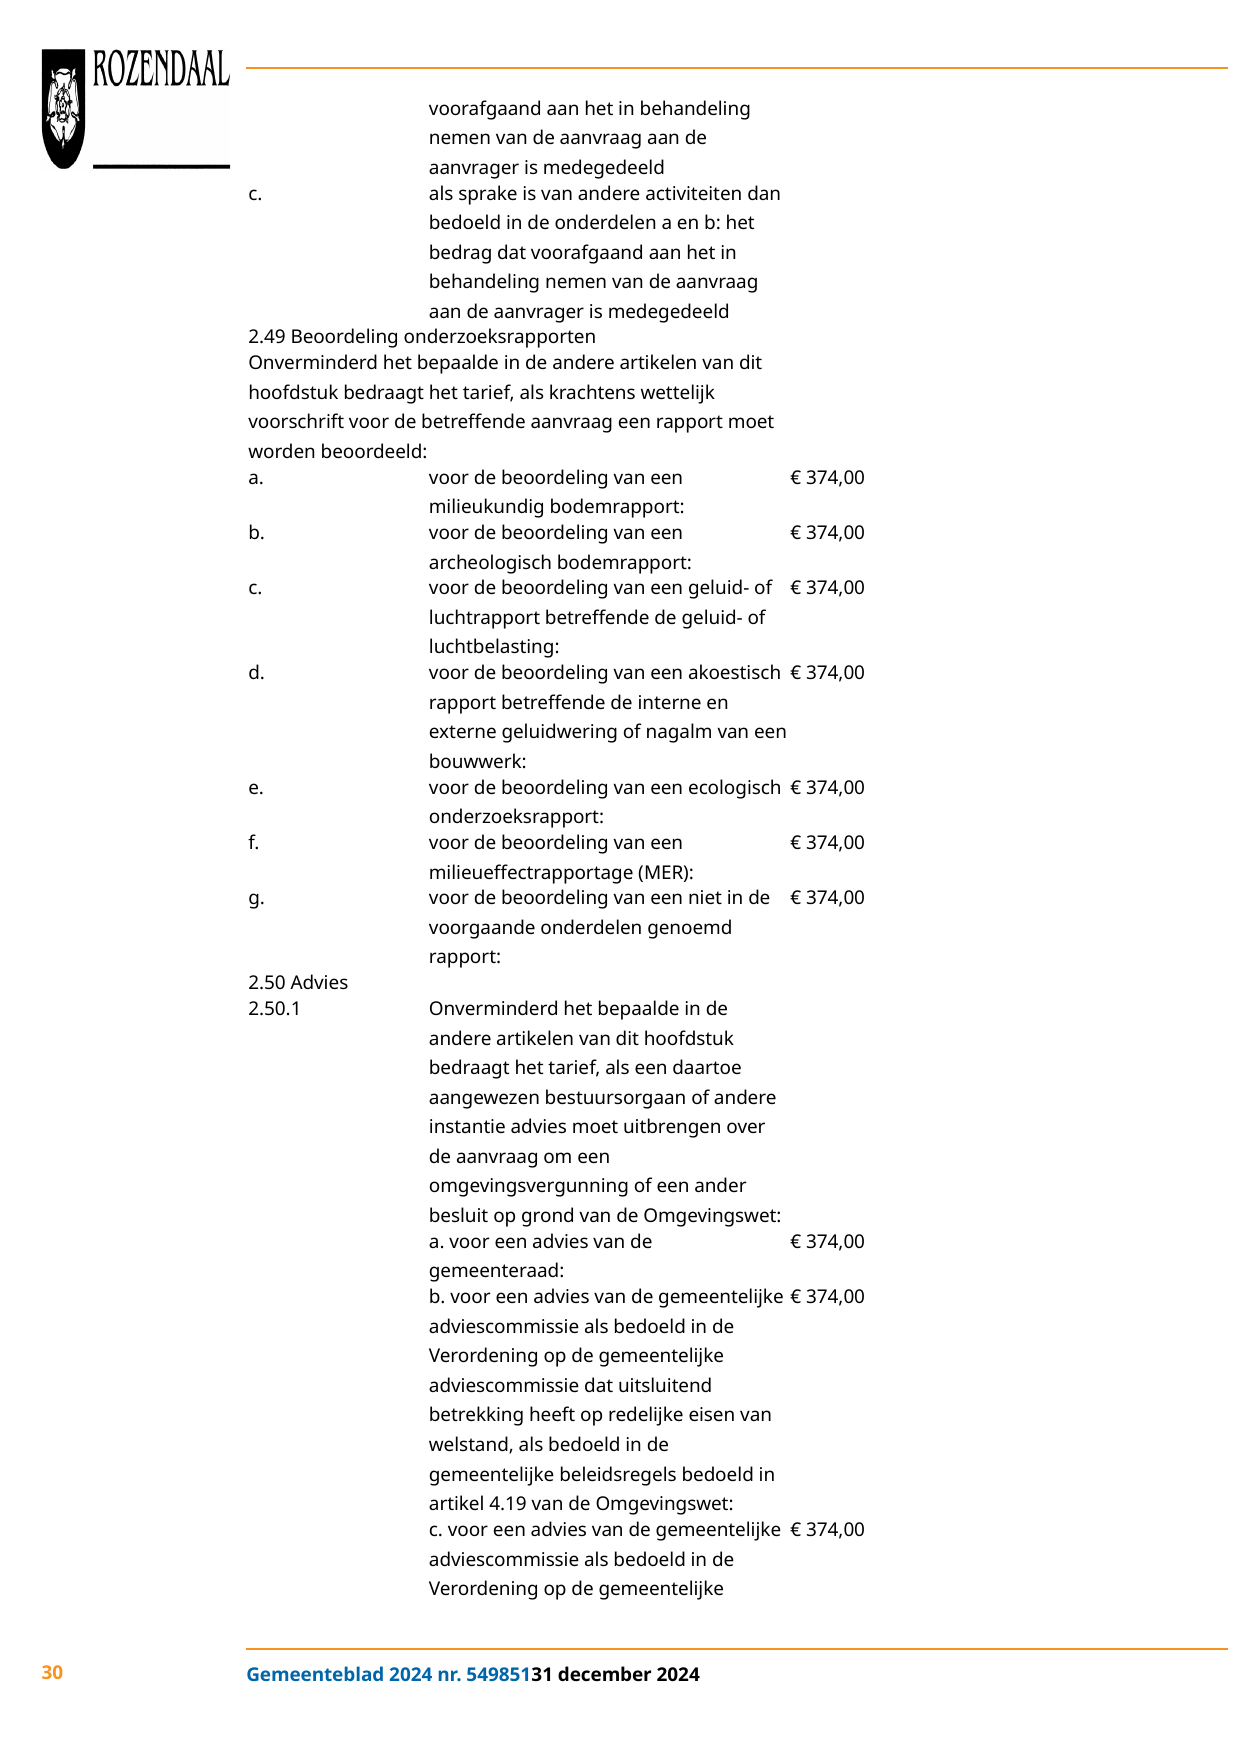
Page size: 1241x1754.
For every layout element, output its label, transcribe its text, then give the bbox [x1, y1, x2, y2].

table_cell 2.50 Advies [248, 970, 790, 995]
table_cell c. voor een advies van de gemeentelijke adviescommissie als bedoeld in de Verordening op de gemeentelijke [429, 1516, 790, 1601]
table_cell als sprake is van andere activiteiten dan bedoeld in de onderdelen a en b: het bedrag dat voorafgaand aan het in behandeling nemen van de aanvraag aan de aanvrager is medegedeeld [429, 180, 790, 324]
table_cell [790, 350, 1152, 464]
table_cell € 374,00 [790, 885, 1152, 969]
table_cell [248, 95, 429, 180]
picture [41, 47, 231, 172]
table_cell c. [248, 575, 429, 659]
table_cell c. [248, 180, 429, 324]
table_cell voor de beoordeling van een milieueffectrapportage (MER): [429, 829, 790, 884]
table_cell a. voor een advies van de gemeenteraad: [429, 1228, 790, 1283]
table_cell € 374,00 [790, 774, 1152, 829]
table_cell [248, 1516, 429, 1601]
table_cell € 374,00 [790, 519, 1152, 574]
table_cell d. [248, 660, 429, 774]
table_cell € 374,00 [790, 829, 1152, 884]
table_cell [790, 970, 1152, 995]
table_cell voor de beoordeling van een geluid- of luchtrapport betreffende de geluid- of luchtbelasting: [429, 575, 790, 659]
table_cell f. [248, 829, 429, 884]
table_cell € 374,00 [790, 464, 1152, 519]
table_cell € 374,00 [790, 1228, 1152, 1283]
table_cell 2.49 Beoordeling onderzoeksrapporten [248, 324, 790, 349]
table_cell 2.50.1 [248, 995, 429, 1228]
table_cell € 374,00 [790, 1283, 1152, 1516]
table_cell voor de beoordeling van een milieukundig bodemrapport: [429, 464, 790, 519]
table_cell voor de beoordeling van een ecologisch onderzoeksrapport: [429, 774, 790, 829]
table_cell voorafgaand aan het in behandeling nemen van de aanvraag aan de aanvrager is medegedeeld [429, 95, 790, 180]
table_cell [790, 180, 1152, 324]
table_cell voor de beoordeling van een niet in de voorgaande onderdelen genoemd rapport: [429, 885, 790, 969]
table_cell Onverminderd het bepaalde in de andere artikelen van dit hoofdstuk bedraagt het tarief, als krachtens wettelijk voorschrift voor de betreffende aanvraag een rapport moet worden beoordeeld: [248, 350, 790, 464]
table_cell voor de beoordeling van een akoestisch rapport betreffende de interne en externe geluidwering of nagalm van een bouwwerk: [429, 660, 790, 774]
table_cell voor de beoordeling van een archeologisch bodemrapport: [429, 519, 790, 574]
table_cell € 374,00 [790, 1516, 1152, 1601]
table_cell Onverminderd het bepaalde in de andere artikelen van dit hoofdstuk bedraagt het tarief, als een daartoe aangewezen bestuursorgaan of andere instantie advies moet uitbrengen over de aanvraag om een omgevingsvergunning of een ander besluit op grond van de Omgevingswet: [429, 995, 790, 1228]
table_cell [248, 1228, 429, 1283]
table_cell € 374,00 [790, 660, 1152, 774]
table_cell [790, 95, 1152, 180]
table_cell [790, 995, 1152, 1228]
table_cell g. [248, 885, 429, 969]
table_cell b. [248, 519, 429, 574]
table_cell € 374,00 [790, 575, 1152, 659]
table_cell e. [248, 774, 429, 829]
table_cell [790, 324, 1152, 349]
table_cell [248, 1283, 429, 1516]
table_cell b. voor een advies van de gemeentelijke adviescommissie als bedoeld in de Verordening op de gemeentelijke adviescommissie dat uitsluitend betrekking heeft op redelijke eisen van welstand, als bedoeld in de gemeentelijke beleidsregels bedoeld in artikel 4.19 van de Omgevingswet: [429, 1283, 790, 1516]
table_cell a. [248, 464, 429, 519]
